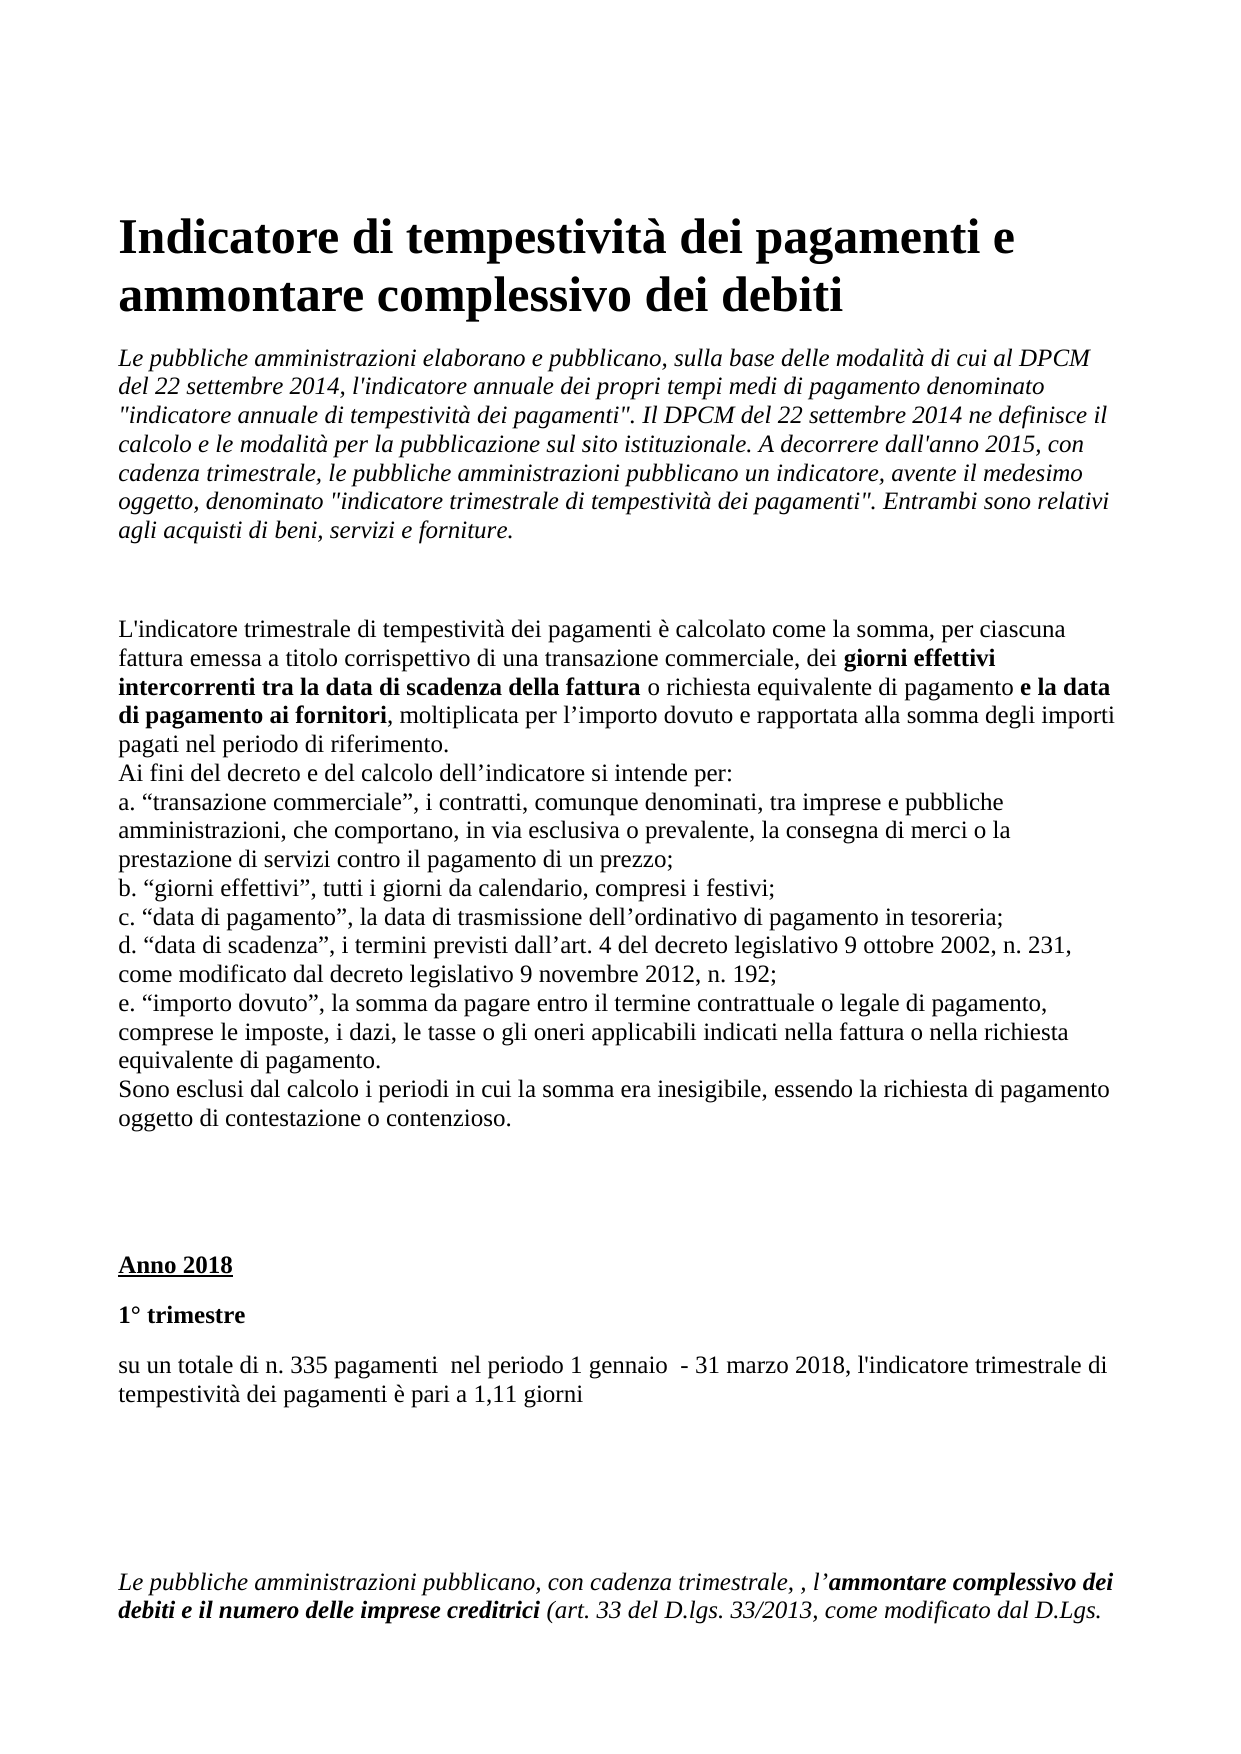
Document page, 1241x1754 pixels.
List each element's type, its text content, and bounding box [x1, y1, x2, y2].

text Le pubbliche amministrazioni elaborano e pubblicano, sulla base delle modalità di cui al DPCM del 22 settembre 2014, l'indicatore annuale dei propri tempi medi di pagamento denominato "indicatore annuale di tempestività dei pagamenti". Il DPCM del 22 settembre 2014 ne definisce il calcolo e le modalità per la pubblicazione sul sito istituzionale. A decorrere dall'anno 2015, con cadenza trimestrale, le pubbliche amministrazioni pubblicano un indicatore, avente il medesimo oggetto, denominato "indicatore trimestrale di tempestività dei pagamenti". Entrambi sono relativi agli acquisti di beni, servizi e forniture. [118, 343, 1122, 544]
text L'indicatore trimestrale di tempestività dei pagamenti è calcolato come la somma, per ciascuna fattura emessa a titolo corrispettivo di una transazione commerciale, dei giorni effettivi intercorrenti tra la data di scadenza della fattura o richiesta equivalente di pagamento e la data di pagamento ai fornitori, moltiplicata per l’importo dovuto e rapportata alla somma degli importi pagati nel periodo di riferimento. Ai fini del decreto e del calcolo dell’indicatore si intende per: a. “transazione commerciale”, i contratti, comunque denominati, tra imprese e pubbliche amministrazioni, che comportano, in via esclusiva o prevalente, la consegna di merci o la prestazione di servizi contro il pagamento di un prezzo; b. “giorni effettivi”, tutti i giorni da calendario, compresi i festivi; c. “data di pagamento”, la data di trasmissione dell’ordinativo di pagamento in tesoreria; d. “data di scadenza”, i termini previsti dall’art. 4 del decreto legislativo 9 ottobre 2002, n. 231, come modificato dal decreto legislativo 9 novembre 2012, n. 192; e. “importo dovuto”, la somma da pagare entro il termine contrattuale o legale di pagamento, comprese le imposte, i dazi, le tasse o gli oneri applicabili indicati nella fattura o nella richiesta equivalente di pagamento. Sono esclusi dal calcolo i periodi in cui la somma era inesigibile, essendo la richiesta di pagamento oggetto di contestazione o contenzioso. [118, 614, 1122, 1132]
text 1° trimestre [118, 1300, 1122, 1329]
text Indicatore di tempestività dei pagamenti e ammontare complessivo dei debiti [118, 207, 1122, 322]
text su un totale di n. 335 pagamenti nel periodo 1 gennaio - 31 marzo 2018, l'indicatore trimestrale di tempestività dei pagamenti è pari a 1,11 giorni [118, 1350, 1122, 1407]
text debiti e il numero delle imprese creditrici (art. 33 del D.lgs. 33/2013, come modificato dal D.Lgs. [118, 1595, 1122, 1624]
text Anno 2018 [118, 1250, 1122, 1279]
text Le pubbliche amministrazioni pubblicano, con cadenza trimestrale, , l’ammontare complessivo dei [118, 1567, 1122, 1595]
